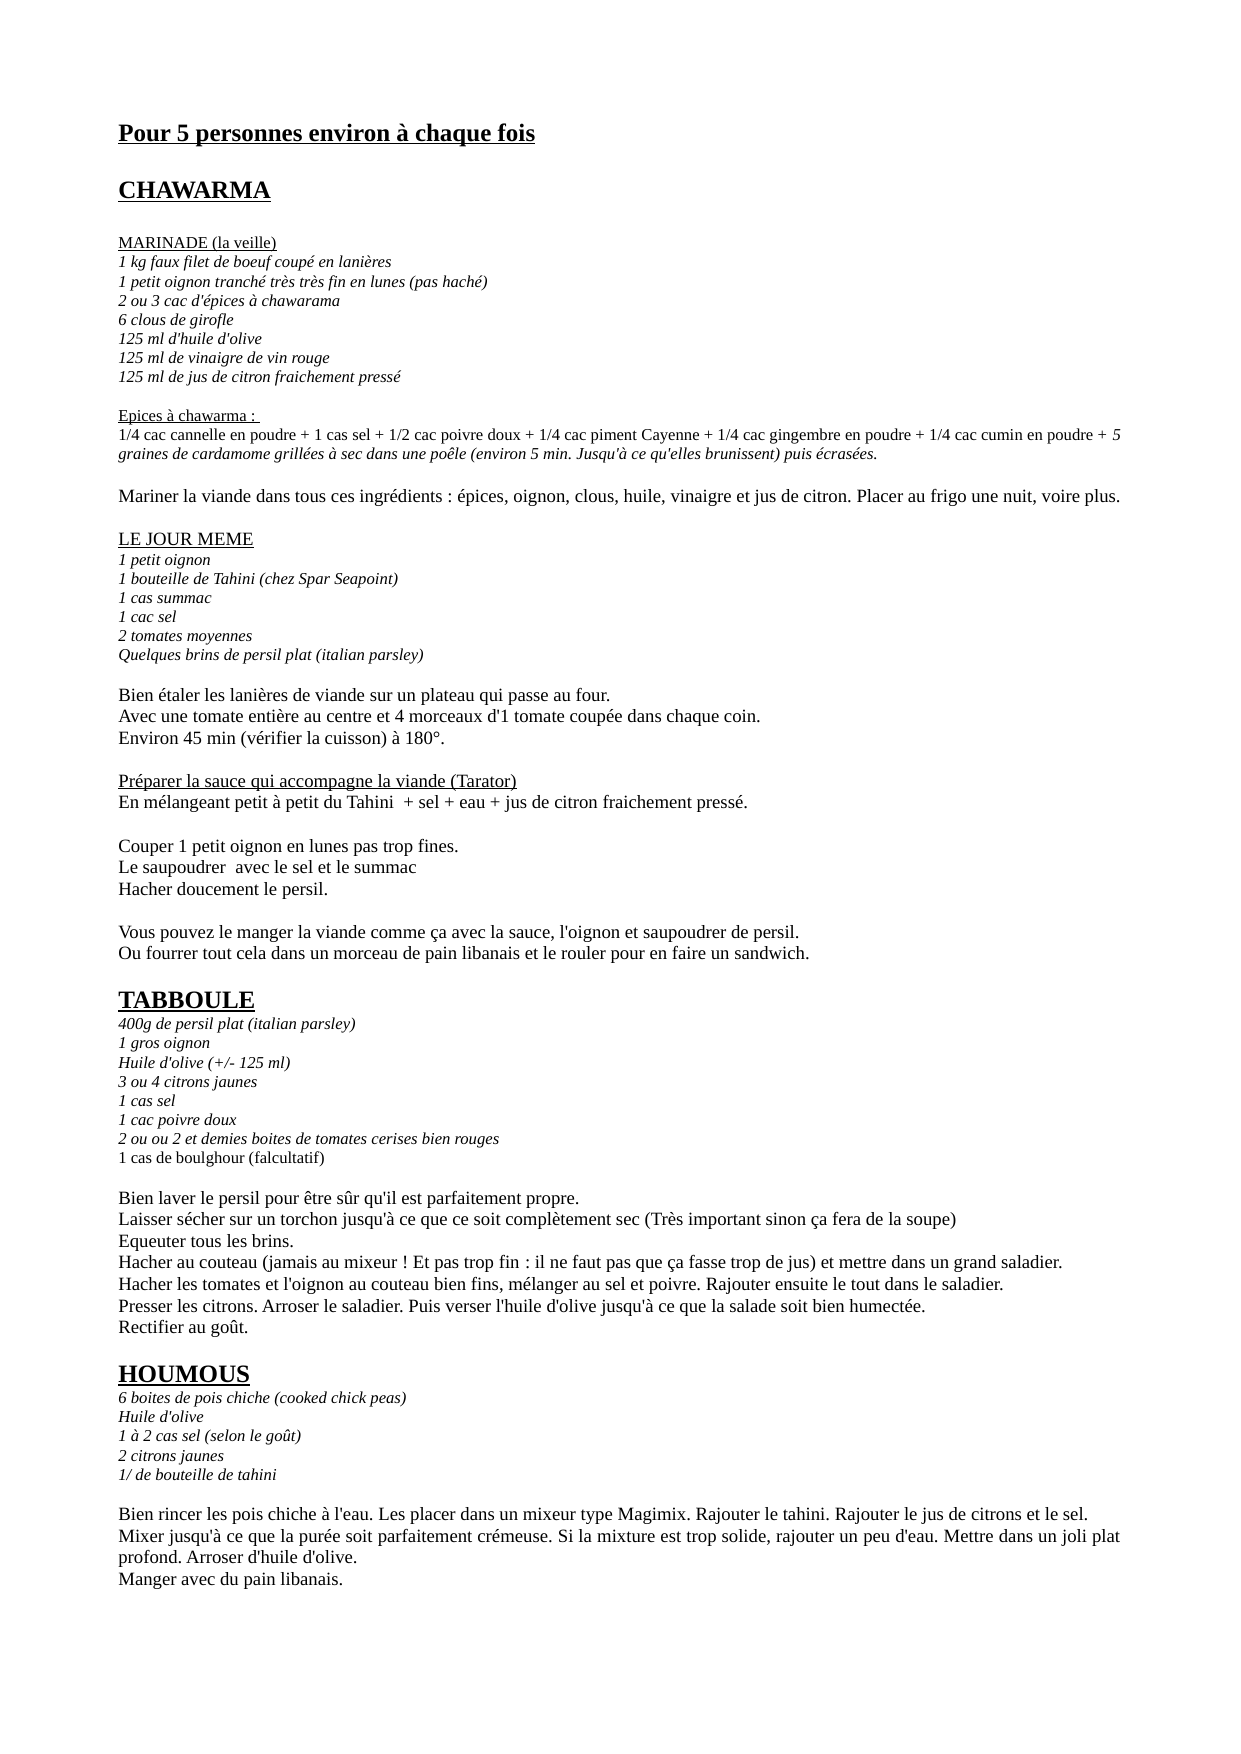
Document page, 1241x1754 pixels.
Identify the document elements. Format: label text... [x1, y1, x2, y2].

text Hacher les tomates et l'oignon au couteau bien fins, mélanger au sel et poivre. Rajouter ensuite le tout dans le saladier. [118, 1273, 1122, 1294]
text 2 ou ou 2 et demies boites de tomates cerises bien rouges [118, 1129, 1122, 1148]
text 1 à 2 cas sel (selon le goût) [118, 1426, 1122, 1445]
text 1 gros oignon [118, 1033, 1122, 1052]
text 6 clous de girofle [118, 310, 1122, 329]
text Presser les citrons. Arroser le saladier. Puis verser l'huile d'olive jusqu'à ce que la salade soit bien humectée. [118, 1294, 1122, 1316]
text LE JOUR MEME [118, 528, 1122, 549]
text Vous pouvez le manger la viande comme ça avec la sauce, l'oignon et saupoudrer de persil. [118, 921, 1122, 942]
text Hacher doucement le persil. [118, 878, 1122, 899]
text 1/4 cac cannelle en poudre + 1 cas sel + 1/2 cac poivre doux + 1/4 cac piment Cayenne + 1/4 cac gingembre en poudre + 1/4 cac cumin en poudre + 5 graines de cardamome grillées à sec dans une poêle (environ 5 min. Jusqu'à ce qu'elles brunissent) puis écrasées. [118, 425, 1122, 463]
text Bien étaler les lanières de viande sur un plateau qui passe au four. [118, 683, 1122, 705]
text 2 tomates moyennes [118, 626, 1122, 645]
text TABBOULE [118, 985, 1122, 1014]
text 400g de persil plat (italian parsley) [118, 1014, 1122, 1033]
text 1 cac poivre doux [118, 1110, 1122, 1129]
text Huile d'olive [118, 1407, 1122, 1426]
text Ou fourrer tout cela dans un morceau de pain libanais et le rouler pour en faire un sandwich. [118, 942, 1122, 964]
text 6 boites de pois chiche (cooked chick peas) [118, 1388, 1122, 1407]
text Mixer jusqu'à ce que la purée soit parfaitement crémeuse. Si la mixture est trop solide, rajouter un peu d'eau. Mettre dans un joli plat profond. Arroser d'huile d'olive. [118, 1524, 1122, 1568]
text Environ 45 min (vérifier la cuisson) à 180°. [118, 727, 1122, 748]
text 3 ou 4 citrons jaunes [118, 1072, 1122, 1091]
text Equeuter tous les brins. [118, 1230, 1122, 1251]
text Manger avec du pain libanais. [118, 1568, 1122, 1589]
text 125 ml d'huile d'olive [118, 329, 1122, 348]
text Epices à chawarma : [118, 406, 1122, 425]
text Bien laver le persil pour être sûr qu'il est parfaitement propre. [118, 1187, 1122, 1208]
text Pour 5 personnes environ à chaque fois [118, 118, 1122, 147]
text 1 cas summac [118, 588, 1122, 607]
text Le saupoudrer avec le sel et le summac [118, 856, 1122, 878]
text 125 ml de vinaigre de vin rouge [118, 348, 1122, 367]
text 1 kg faux filet de boeuf coupé en lanières [118, 252, 1122, 271]
text Huile d'olive (+/- 125 ml) [118, 1052, 1122, 1072]
text 1 bouteille de Tahini (chez Spar Seapoint) [118, 568, 1122, 588]
text CHAWARMA [118, 176, 1122, 204]
text Mariner la viande dans tous ces ingrédients : épices, oignon, clous, huile, vinaigre et jus de citron. Placer au frigo une nuit, voire plus. [118, 485, 1122, 506]
text 125 ml de jus de citron fraichement pressé [118, 367, 1122, 386]
text Couper 1 petit oignon en lunes pas trop fines. [118, 834, 1122, 856]
text Hacher au couteau (jamais au mixeur ! Et pas trop fin : il ne faut pas que ça fasse trop de jus) et mettre dans un grand saladier. [118, 1251, 1122, 1273]
text 2 citrons jaunes [118, 1445, 1122, 1464]
text HOUMOUS [118, 1359, 1122, 1388]
text 1 petit oignon [118, 549, 1122, 568]
text Laisser sécher sur un torchon jusqu'à ce que ce soit complètement sec (Très important sinon ça fera de la soupe) [118, 1208, 1122, 1230]
text 1 cac sel [118, 607, 1122, 626]
text 2 ou 3 cac d'épices à chawarama [118, 291, 1122, 310]
text Rectifier au goût. [118, 1316, 1122, 1338]
text MARINADE (la veille) [118, 233, 1122, 252]
text Bien rincer les pois chiche à l'eau. Les placer dans un mixeur type Magimix. Rajouter le tahini. Rajouter le jus de citrons et le sel. [118, 1503, 1122, 1524]
text Quelques brins de persil plat (italian parsley) [118, 645, 1122, 664]
text 1/ de bouteille de tahini [118, 1464, 1122, 1484]
text En mélangeant petit à petit du Tahini + sel + eau + jus de citron fraichement pressé. [118, 791, 1122, 813]
text Préparer la sauce qui accompagne la viande (Tarator) [118, 770, 1122, 791]
text 1 petit oignon tranché très très fin en lunes (pas haché) [118, 271, 1122, 291]
text 1 cas sel [118, 1091, 1122, 1110]
text Avec une tomate entière au centre et 4 morceaux d'1 tomate coupée dans chaque coin. [118, 705, 1122, 727]
text 1 cas de boulghour (falcultatif) [118, 1148, 1122, 1167]
